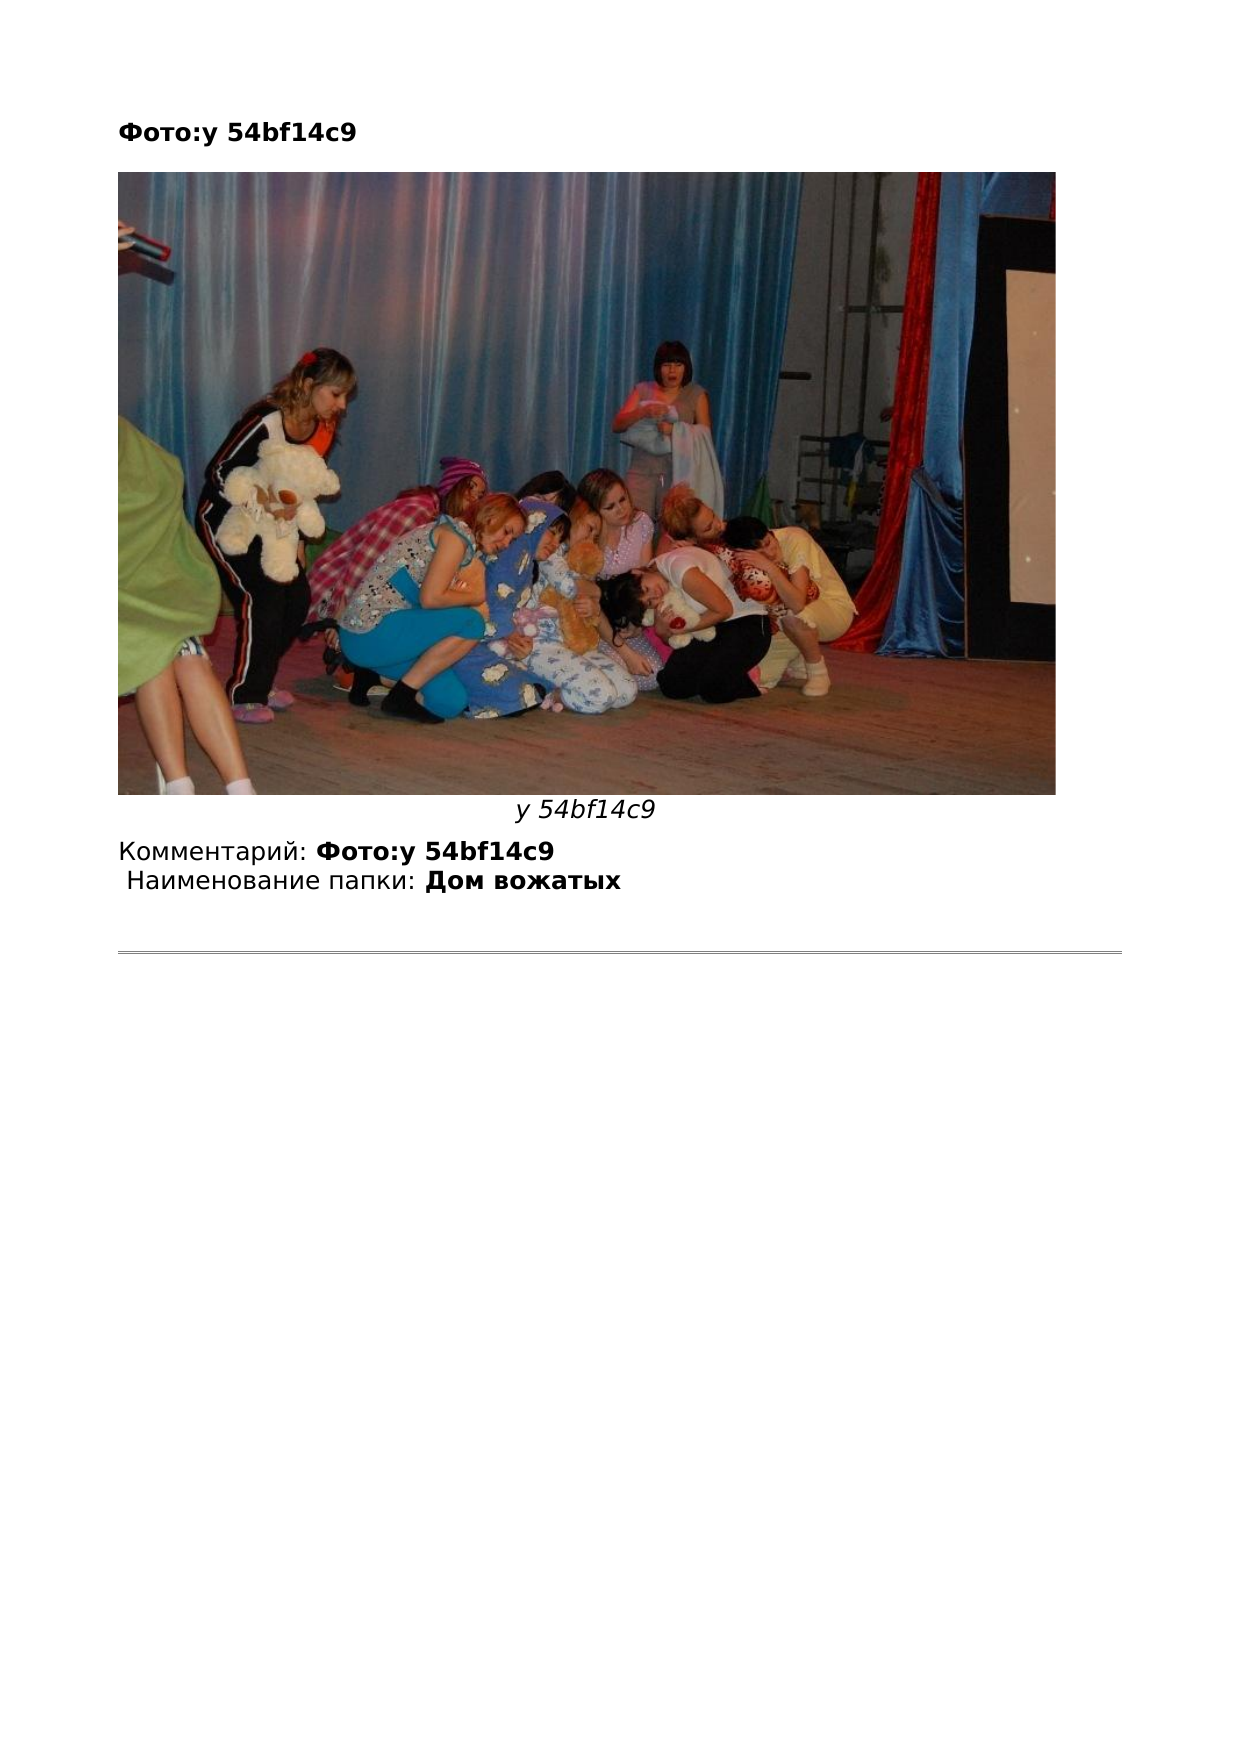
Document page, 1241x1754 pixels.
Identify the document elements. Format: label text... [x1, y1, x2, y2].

text Комментарий: Фото:y 54bf14c9 Наименование папки: Дом вожатых [118, 837, 1122, 924]
text y 54bf14c9 [118, 795, 1056, 824]
picture [118, 172, 1056, 795]
subtitle Фото:y 54bf14c9 [118, 118, 1122, 147]
